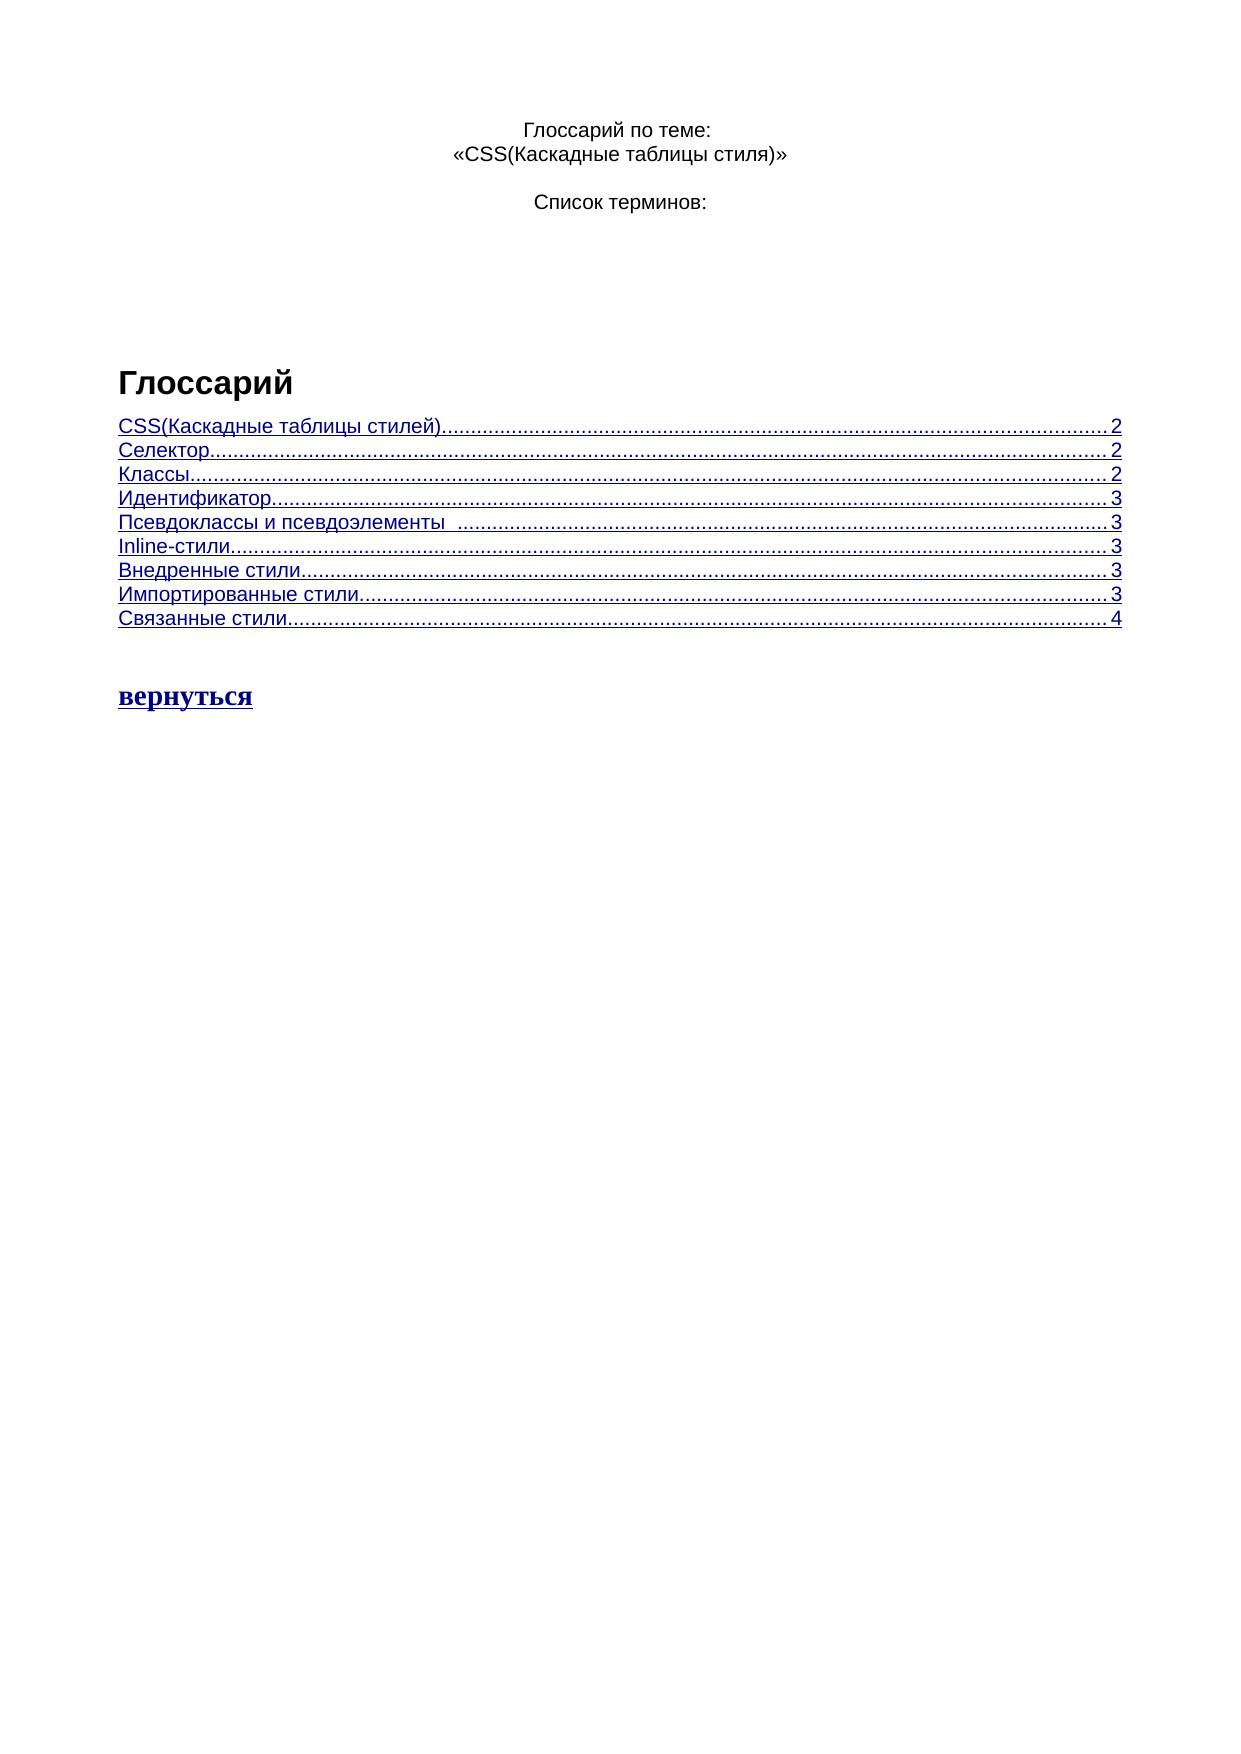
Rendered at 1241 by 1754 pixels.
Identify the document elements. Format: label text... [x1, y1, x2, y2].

text Внедренные стили 3 [118, 558, 1122, 579]
text Глоссарий по теме: [118, 118, 1122, 142]
text CSS(Каскадные таблицы стилей) 2 [118, 414, 1122, 435]
subtitle вернуться [118, 678, 1122, 712]
text Селектор 2 [118, 438, 1122, 459]
text Inline-стили 3 [118, 534, 1122, 555]
subtitle Глоссарий [118, 363, 1122, 401]
text Классы 2 [118, 462, 1122, 483]
text Импортированные стили 3 [118, 582, 1122, 603]
text Список терминов: [118, 190, 1122, 214]
text Псевдоклассы и псевдоэлементы 3 [118, 510, 1122, 531]
text Идентификатор 3 [118, 486, 1122, 507]
text Связанные стили 4 [118, 606, 1122, 627]
text «CSS(Каскадные таблицы стиля)» [118, 142, 1122, 166]
